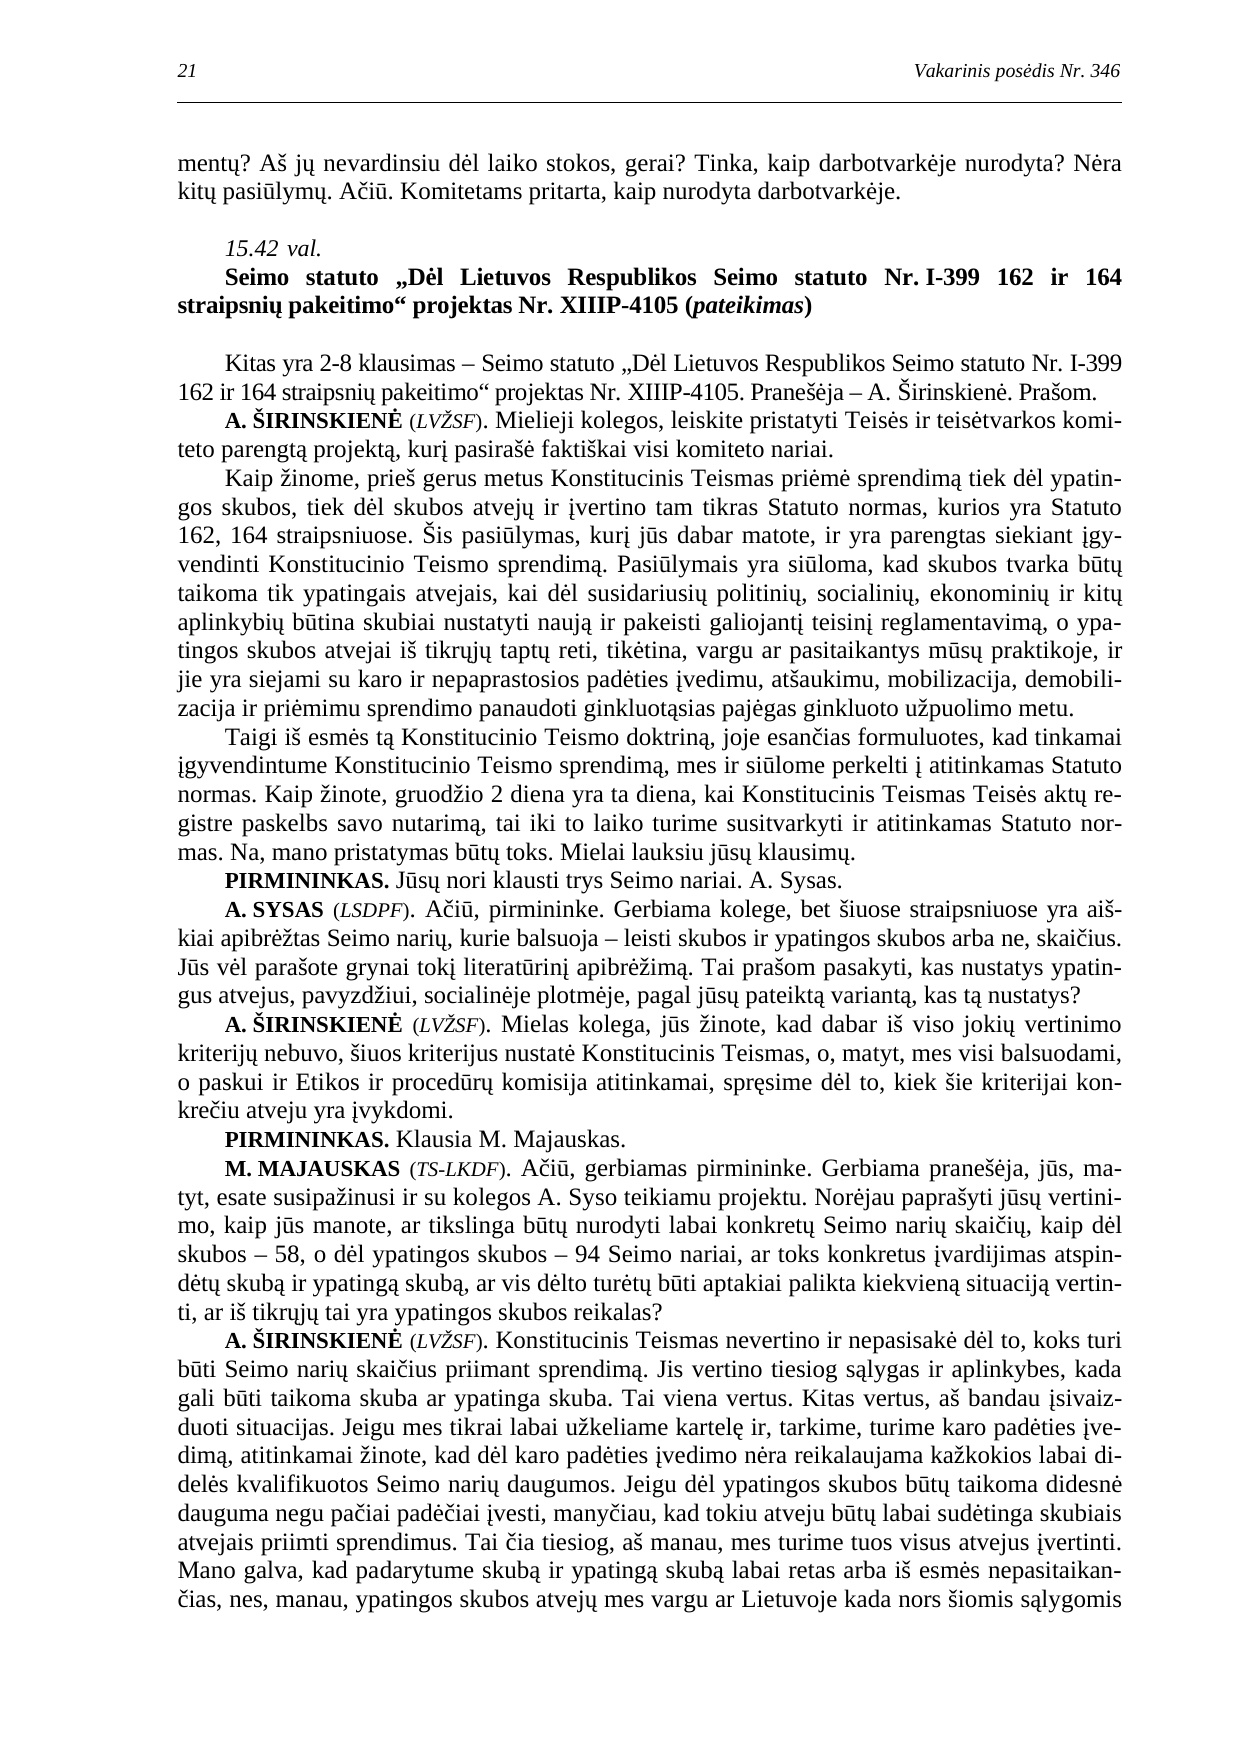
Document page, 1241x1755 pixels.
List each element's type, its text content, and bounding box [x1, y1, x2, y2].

text A. SYSAS (LSDPF). Ačiū, pir­mi­nin­ke. Ger­bia­ma ko­le­ge, bet šiuo­se straips­niuo­se yra aiš­kiai api­brėž­tas Sei­mo na­rių, ku­rie bal­suo­ja – leis­ti sku­bos ir ypa­tin­gos sku­bos ar­ba ne, skai­čius. Jūs vėl pa­ra­šo­te gry­nai to­kį li­te­ra­tū­ri­nį api­brė­ži­mą. Tai pra­šom pa­sa­ky­ti, kas nu­sta­tys ypa­tin­gus at­ve­jus, pa­vyz­džiui, so­cia­li­nė­je plot­mė­je, pa­gal jū­sų pa­teik­tą va­rian­tą, kas tą nu­sta­tys? [177, 894, 1122, 1009]
text M. MAJAUSKAS (TS-LKDF). Ačiū, ger­bia­mas pir­mi­nin­ke. Ger­bia­ma pra­ne­šė­ja, jūs, ma­tyt, esa­te su­si­pa­ži­nu­si ir su ko­le­gos A. Sy­so tei­kia­mu pro­jek­tu. No­rė­jau pa­pra­šy­ti jū­sų ver­ti­ni­mo, kaip jūs ma­no­te, ar tiks­lin­ga bū­tų nu­ro­dy­ti la­bai kon­kre­tų Sei­mo na­rių skai­čių, kaip dėl sku­bos – 58, o dėl ypa­tin­gos sku­bos – 94 Sei­mo na­riai, ar toks kon­kre­tus įvar­di­ji­mas at­spin­dė­tų sku­bą ir ypa­tin­gą sku­bą, ar vis dėl­to tu­rė­tų bū­ti ap­ta­kiai pa­lik­ta kiek­vie­ną si­tu­a­ci­ją ver­tin­ti, ar iš tik­rų­jų tai yra ypa­tin­gos sku­bos rei­ka­las? [177, 1153, 1122, 1325]
text A. ŠIRINSKIENĖ (LVŽSF). Kon­sti­tu­ci­nis Teis­mas ne­ver­ti­no ir ne­pa­si­sa­kė dėl to, koks tu­ri bū­ti Sei­mo na­rių skai­čius pri­imant spren­di­mą. Jis ver­ti­no tie­siog są­ly­gas ir ap­lin­ky­bes, ka­da ga­li bū­ti tai­ko­ma sku­ba ar ypa­tin­ga sku­ba. Tai vie­na ver­tus. Ki­tas ver­tus, aš ban­dau įsi­vaiz­duo­ti si­tu­a­ci­jas. Jei­gu mes tik­rai la­bai už­ke­lia­me kar­te­lę ir, tar­ki­me, tu­ri­me ka­ro pa­dė­ties įve­di­mą, ati­tin­ka­mai ži­no­te, kad dėl ka­ro pa­dė­ties įve­di­mo nė­ra rei­ka­lau­ja­ma kaž­ko­kios la­bai di­de­lės kva­li­fi­kuo­tos Sei­mo na­rių dau­gu­mos. Jei­gu dėl ypa­tin­gos sku­bos bū­tų tai­ko­ma di­des­nė dau­gu­ma ne­gu pa­čiai pa­dė­čiai įves­ti, ma­ny­čiau, kad to­kiu at­ve­ju bū­tų la­bai su­dė­tin­ga sku­biais at­ve­jais pri­im­ti spren­di­mus. Tai čia tie­siog, aš ma­nau, mes tu­ri­me tuos vi­sus at­ve­jus įver­tin­ti. Ma­no gal­va, kad pa­da­ry­tu­me sku­bą ir ypa­tin­gą sku­bą la­bai re­tas ar­ba iš es­mės ne­pa­si­tai­kan­čias, nes, ma­nau, ypa­tin­gos sku­bos at­ve­jų mes var­gu ar Lie­tu­vo­je ka­da nors šio­mis są­ly­go­mis [177, 1325, 1122, 1613]
text Ki­tas yra 2-8 klau­si­mas – Sei­mo sta­tu­to „Dėl Lie­tu­vos Res­pub­li­kos Sei­mo sta­tu­to Nr. I-399 162 ir 164 straips­nių pa­kei­ti­mo“ pro­jek­tas Nr. XIIIP-4105. Pra­ne­šė­ja – A. Ši­rins­kie­nė. Pra­šom. [177, 348, 1122, 405]
text men­tų? Aš jų ne­var­din­siu dėl lai­ko sto­kos, ge­rai? Tin­ka, kaip dar­bo­tvarkėje nu­ro­dy­ta? Nė­ra ki­tų pa­siū­ly­mų. Ačiū. Ko­mi­te­tams pri­tar­ta, kaip nu­ro­dy­ta dar­bo­tvarkėje. [177, 148, 1122, 205]
text 15.42 val. [224, 234, 1122, 262]
text A. ŠIRINSKIENĖ (LVŽSF). Mie­lie­ji ko­le­gos, leis­ki­te pri­sta­ty­ti Tei­sės ir tei­sėt­var­kos ko­mi­te­to pa­reng­tą pro­jek­tą, ku­rį pa­si­ra­šė fak­tiš­kai vi­si ko­mi­te­to na­riai. [177, 405, 1122, 463]
text Kaip ži­no­me, prieš ge­rus me­tus Kon­sti­tu­ci­nis Teis­mas pri­ėmė spren­di­mą tiek dėl ypa­tin­gos sku­bos, tiek dėl sku­bos at­ve­jų ir įver­ti­no tam tik­ras Sta­tu­to nor­mas, ku­rios yra Sta­tu­to 162, 164 straips­niuo­se. Šis pa­siū­ly­mas, ku­rį jūs da­bar ma­to­te, ir yra pa­reng­tas sie­kiant įgy­ven­din­ti Kon­sti­tu­ci­nio Teis­mo spren­di­mą. Pa­siū­ly­mais yra siū­lo­ma, kad sku­bos tvar­ka bū­tų tai­ko­ma tik ypa­tin­gais at­ve­jais, kai dėl su­si­da­riu­sių po­li­ti­nių, so­cia­li­nių, eko­no­mi­nių ir ki­tų ap­lin­ky­bių bū­ti­na sku­biai nu­sta­ty­ti nau­ją ir pa­keis­ti ga­lio­jan­tį tei­si­nį reg­la­men­ta­vi­mą, o ypa­tin­gos sku­bos at­ve­jai iš tik­rų­jų tap­tų re­ti, ti­kė­ti­na, var­gu ar pa­si­tai­kan­tys mū­sų prak­ti­ko­je, ir jie yra sie­ja­mi su ka­ro ir ne­pa­pras­to­sios pa­dė­ties įve­di­mu, at­šau­ki­mu, mo­bi­li­za­ci­ja, de­mo­bi­li­za­ci­ja ir pri­ėmi­mu spren­di­mo pa­nau­do­ti gin­kluo­tą­sias pa­jė­gas gin­kluo­to už­puo­li­mo me­tu. [177, 463, 1122, 722]
text Sei­mo sta­tu­to „Dėl Lie­tu­vos Res­pub­li­kos Sei­mo sta­tu­to Nr. I-399 162 ir 164 straipsnių pa­kei­ti­mo“ pro­jek­tas Nr. XIIIP-4105 (pa­tei­ki­mas) [177, 262, 1122, 319]
text Tai­gi iš es­mės tą Kon­sti­tu­ci­nio Teis­mo dok­tri­ną, jo­je esan­čias for­mu­luo­tes, kad tin­ka­mai įgy­ven­din­tu­me Kon­sti­tu­ci­nio Teis­mo spren­di­mą, mes ir siū­lo­me per­kel­ti į ati­tin­ka­mas Sta­tu­to nor­mas. Kaip ži­no­te, gruo­džio 2 die­na yra ta die­na, kai Kon­sti­tu­ci­nis Teis­mas Tei­sės ak­tų re­gist­re pa­skelbs sa­vo nu­ta­ri­mą, tai iki to lai­ko tu­ri­me su­si­tvar­ky­ti ir ati­tin­ka­mas Sta­tu­to nor­mas. Na, ma­no pri­sta­ty­mas bū­tų toks. Mie­lai lauk­siu jū­sų klau­si­mų. [177, 722, 1122, 865]
text PIRMININKAS. Jū­sų no­ri klaus­ti trys Sei­mo na­riai. A. Sy­sas. [177, 865, 1122, 894]
text PIRMININKAS. Klau­sia M. Ma­jaus­kas. [177, 1124, 1122, 1153]
text A. ŠIRINSKIENĖ (LVŽSF). Mie­las ko­le­ga, jūs ži­no­te, kad da­bar iš vi­so jo­kių ver­ti­ni­mo kri­te­ri­jų ne­bu­vo, šiuos kri­te­ri­jus nu­sta­tė Kon­sti­tu­ci­nis Teis­mas, o, ma­tyt, mes vi­si bal­suo­da­mi, o pas­kui ir Eti­kos ir pro­ce­dū­rų ko­mi­si­ja ati­tin­ka­mai, sprę­si­me dėl to, kiek šie kri­te­ri­jai kon­kre­čiu at­ve­ju yra įvyk­do­mi. [177, 1009, 1122, 1124]
